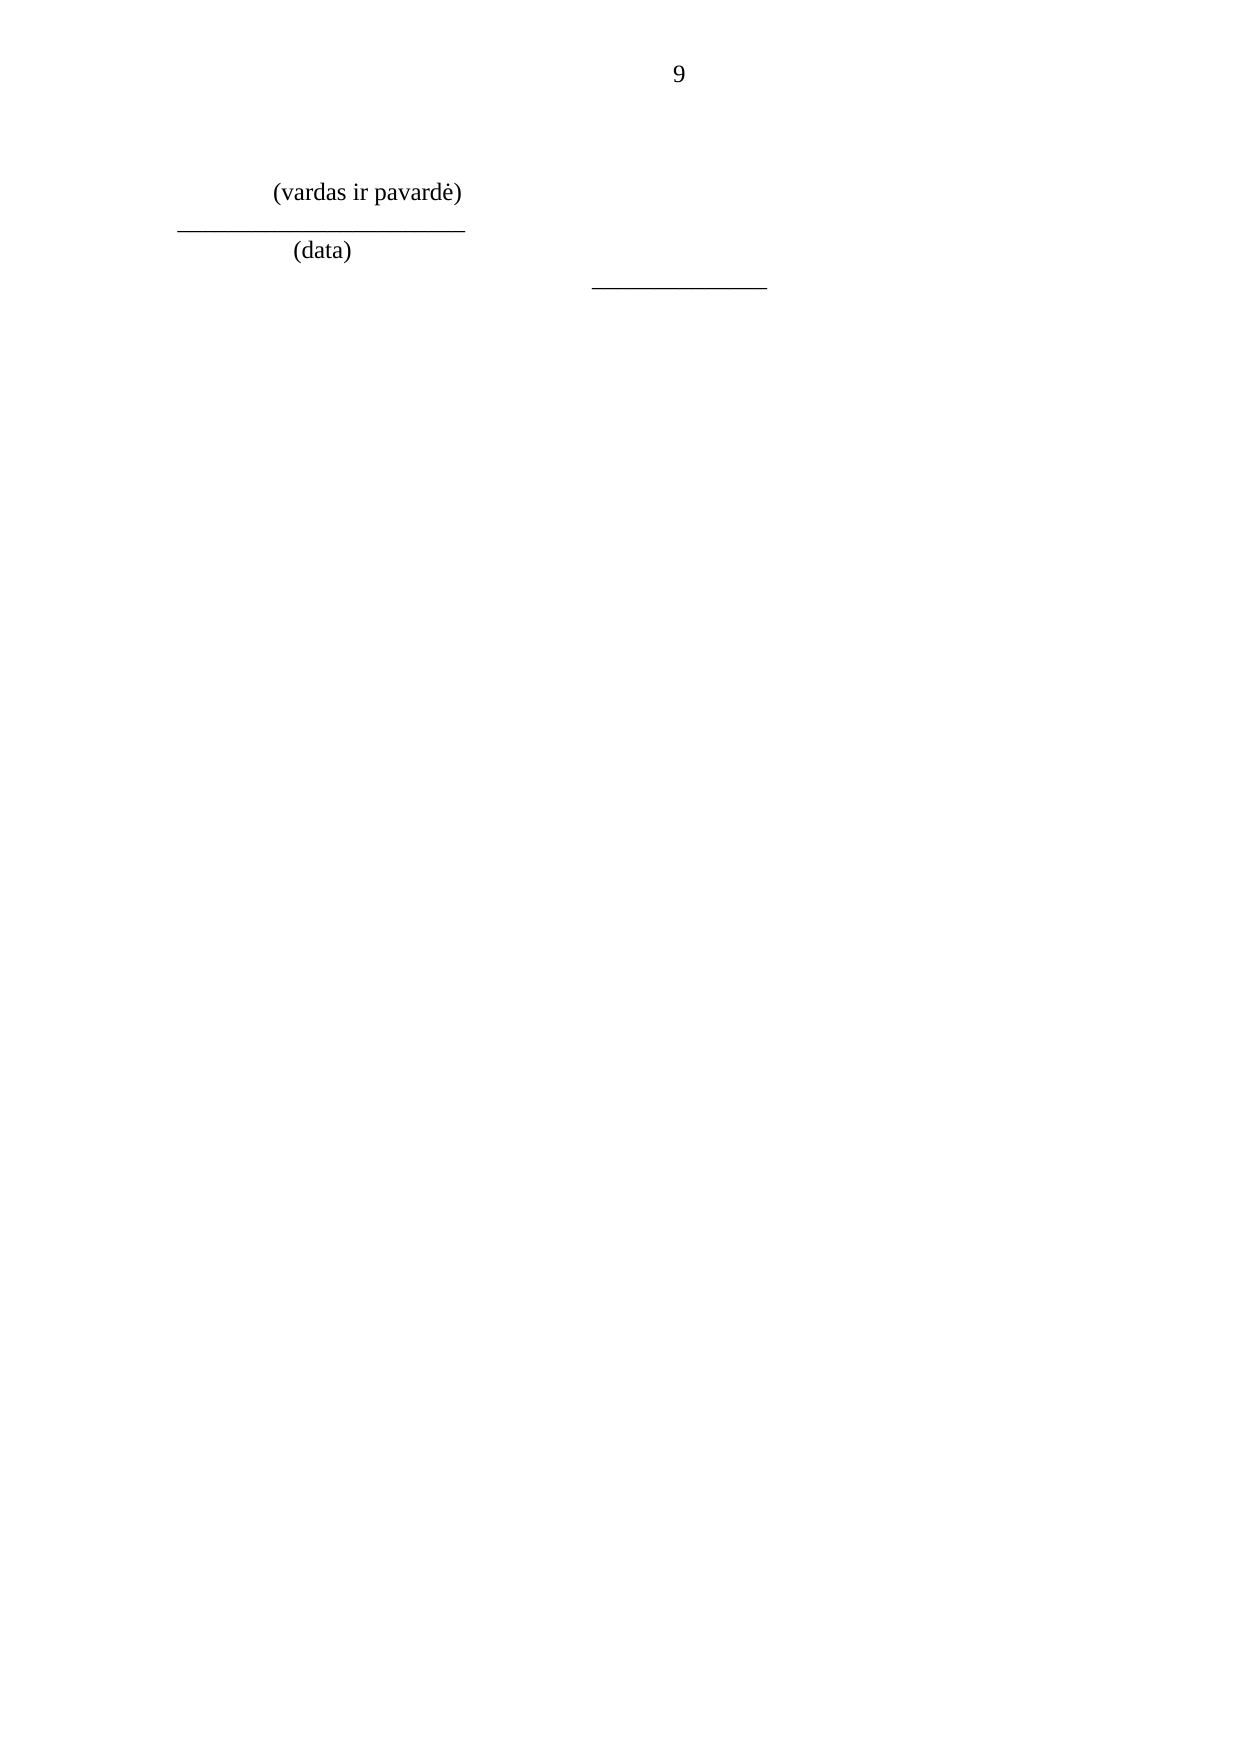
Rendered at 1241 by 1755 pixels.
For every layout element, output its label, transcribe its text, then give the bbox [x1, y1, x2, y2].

text (data) [177, 235, 1181, 263]
text ______________ [177, 263, 1181, 292]
text (vardas ir pavardė) [177, 177, 1181, 206]
text _______________________ [177, 206, 1181, 235]
